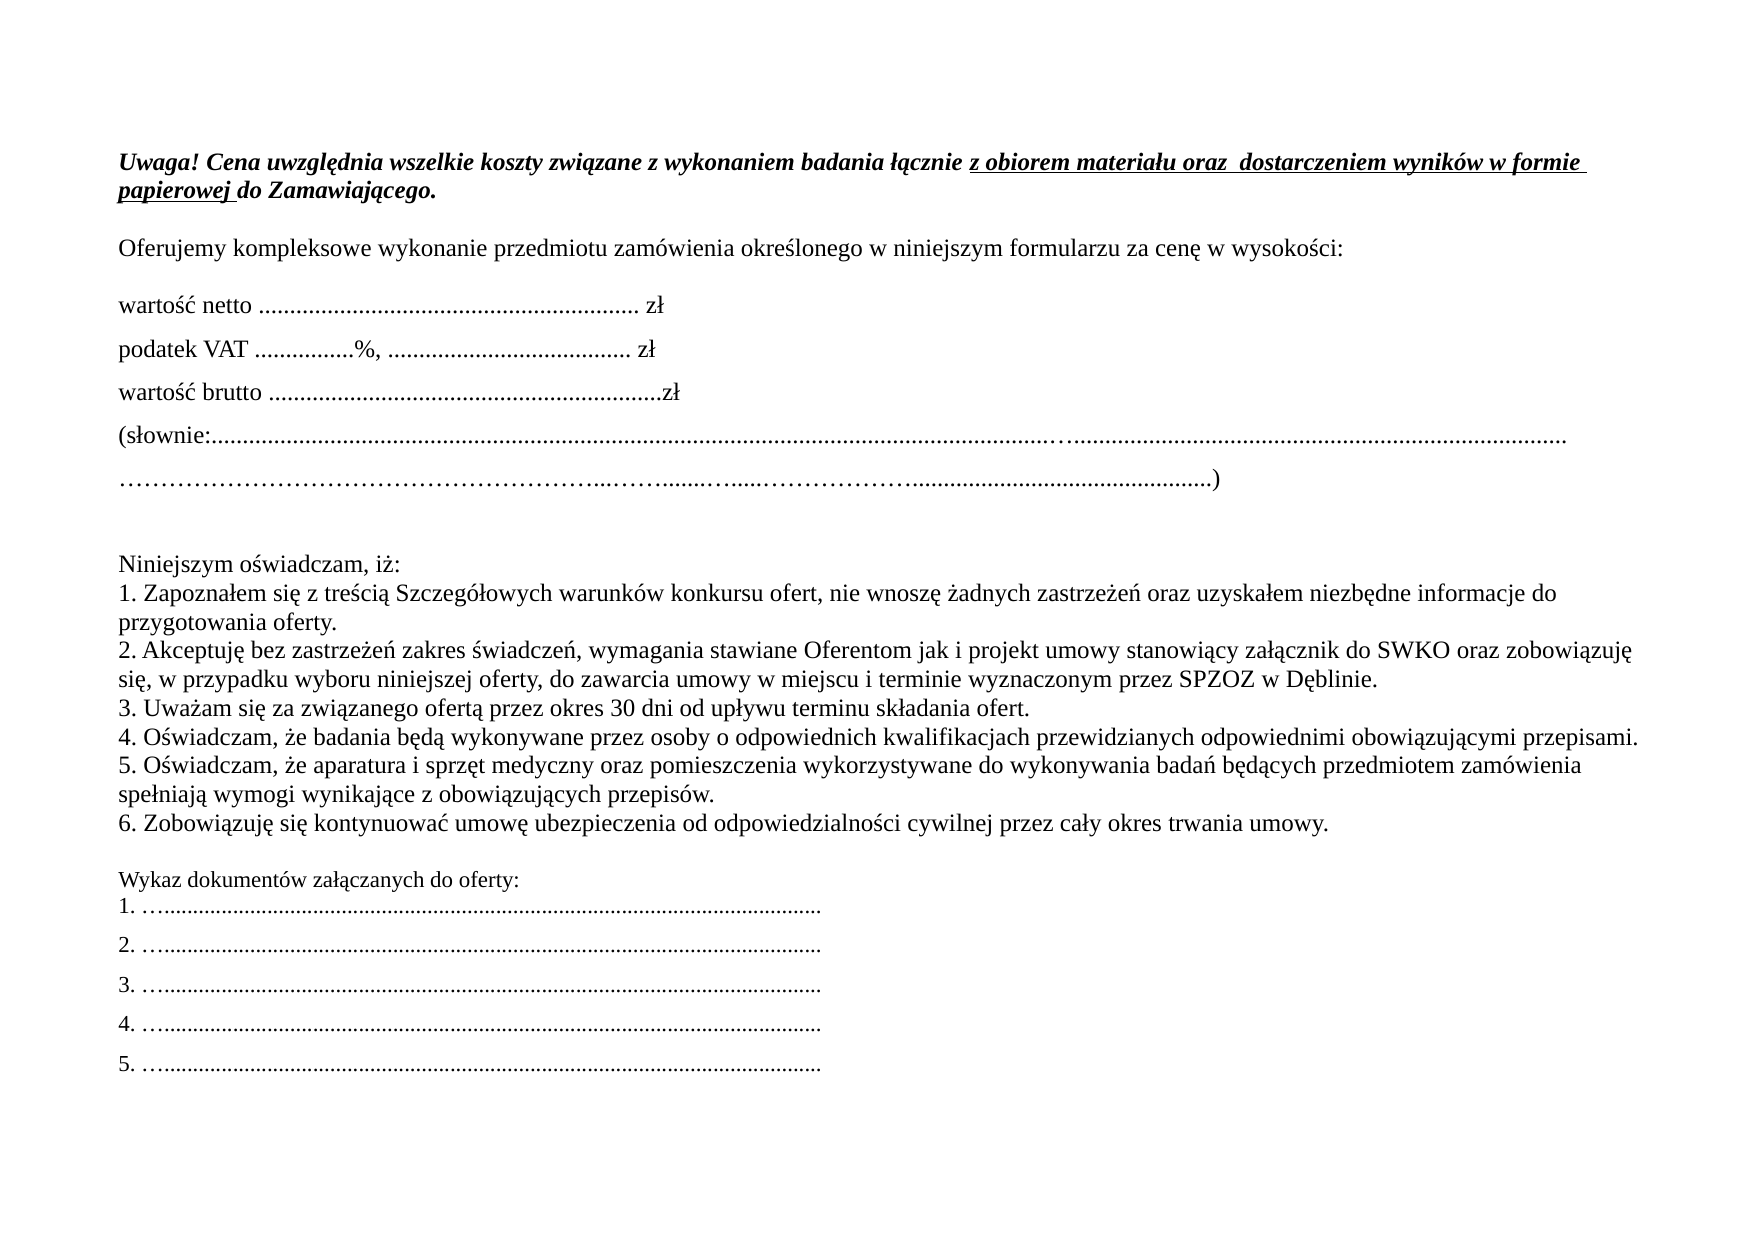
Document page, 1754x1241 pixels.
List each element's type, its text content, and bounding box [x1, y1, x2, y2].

text podatek VAT ................%, ....................................... zł [118, 334, 1646, 362]
text 3. …................................................................................................................... [118, 971, 1646, 997]
text Uwaga! Cena uwzględnia wszelkie koszty związane z wykonaniem badania łącznie z obiorem materiału oraz dostarczeniem wyników w formie papierowej do Zamawiającego. [118, 147, 1646, 204]
text 5. …................................................................................................................... [118, 1050, 1646, 1076]
text (słownie:......................................................................................................................................…............................................................................... [118, 420, 1646, 449]
text wartość brutto ...............................................................zł [118, 377, 1646, 406]
text 1. …................................................................................................................... [118, 892, 1646, 918]
text Oferujemy kompleksowe wykonanie przedmiotu zamówienia określonego w niniejszym formularzu za cenę w wysokości: [118, 233, 1646, 262]
text wartość netto ............................................................. zł [118, 291, 1646, 319]
text 4. …................................................................................................................... [118, 1010, 1646, 1037]
text Wykaz dokumentów załączanych do oferty: [118, 866, 1646, 892]
text 3. Uważam się za związanego ofertą przez okres 30 dni od upływu terminu składania ofert. 4. Oświadczam, że badania będą wykonywane przez osoby o odpowiednich kwalifikacjach przewidzianych odpowiednimi obowiązującymi przepisami. 5. Oświadczam, że aparatura i sprzęt medyczny oraz pomieszczenia wykorzystywane do wykonywania badań będących przedmiotem zamówienia spełniają wymogi wynikające z obowiązujących przepisów. 6. Zobowiązuję się kontynuować umowę ubezpieczenia od odpowiedzialności cywilnej przez cały okres trwania umowy. [118, 693, 1646, 866]
text 2. …................................................................................................................... [118, 931, 1646, 958]
text …………………………………………………...…….......….....………………................................................) [118, 463, 1646, 492]
text Niniejszym oświadczam, iż: 1. Zapoznałem się z treścią Szczegółowych warunków konkursu ofert, nie wnoszę żadnych zastrzeżeń oraz uzyskałem niezbędne informacje do przygotowania oferty. 2. Akceptuję bez zastrzeżeń zakres świadczeń, wymagania stawiane Oferentom jak i projekt umowy stanowiący załącznik do SWKO oraz zobowiązuję się, w przypadku wyboru niniejszej oferty, do zawarcia umowy w miejscu i terminie wyznaczonym przez SPZOZ w Dęblinie. [118, 549, 1646, 693]
